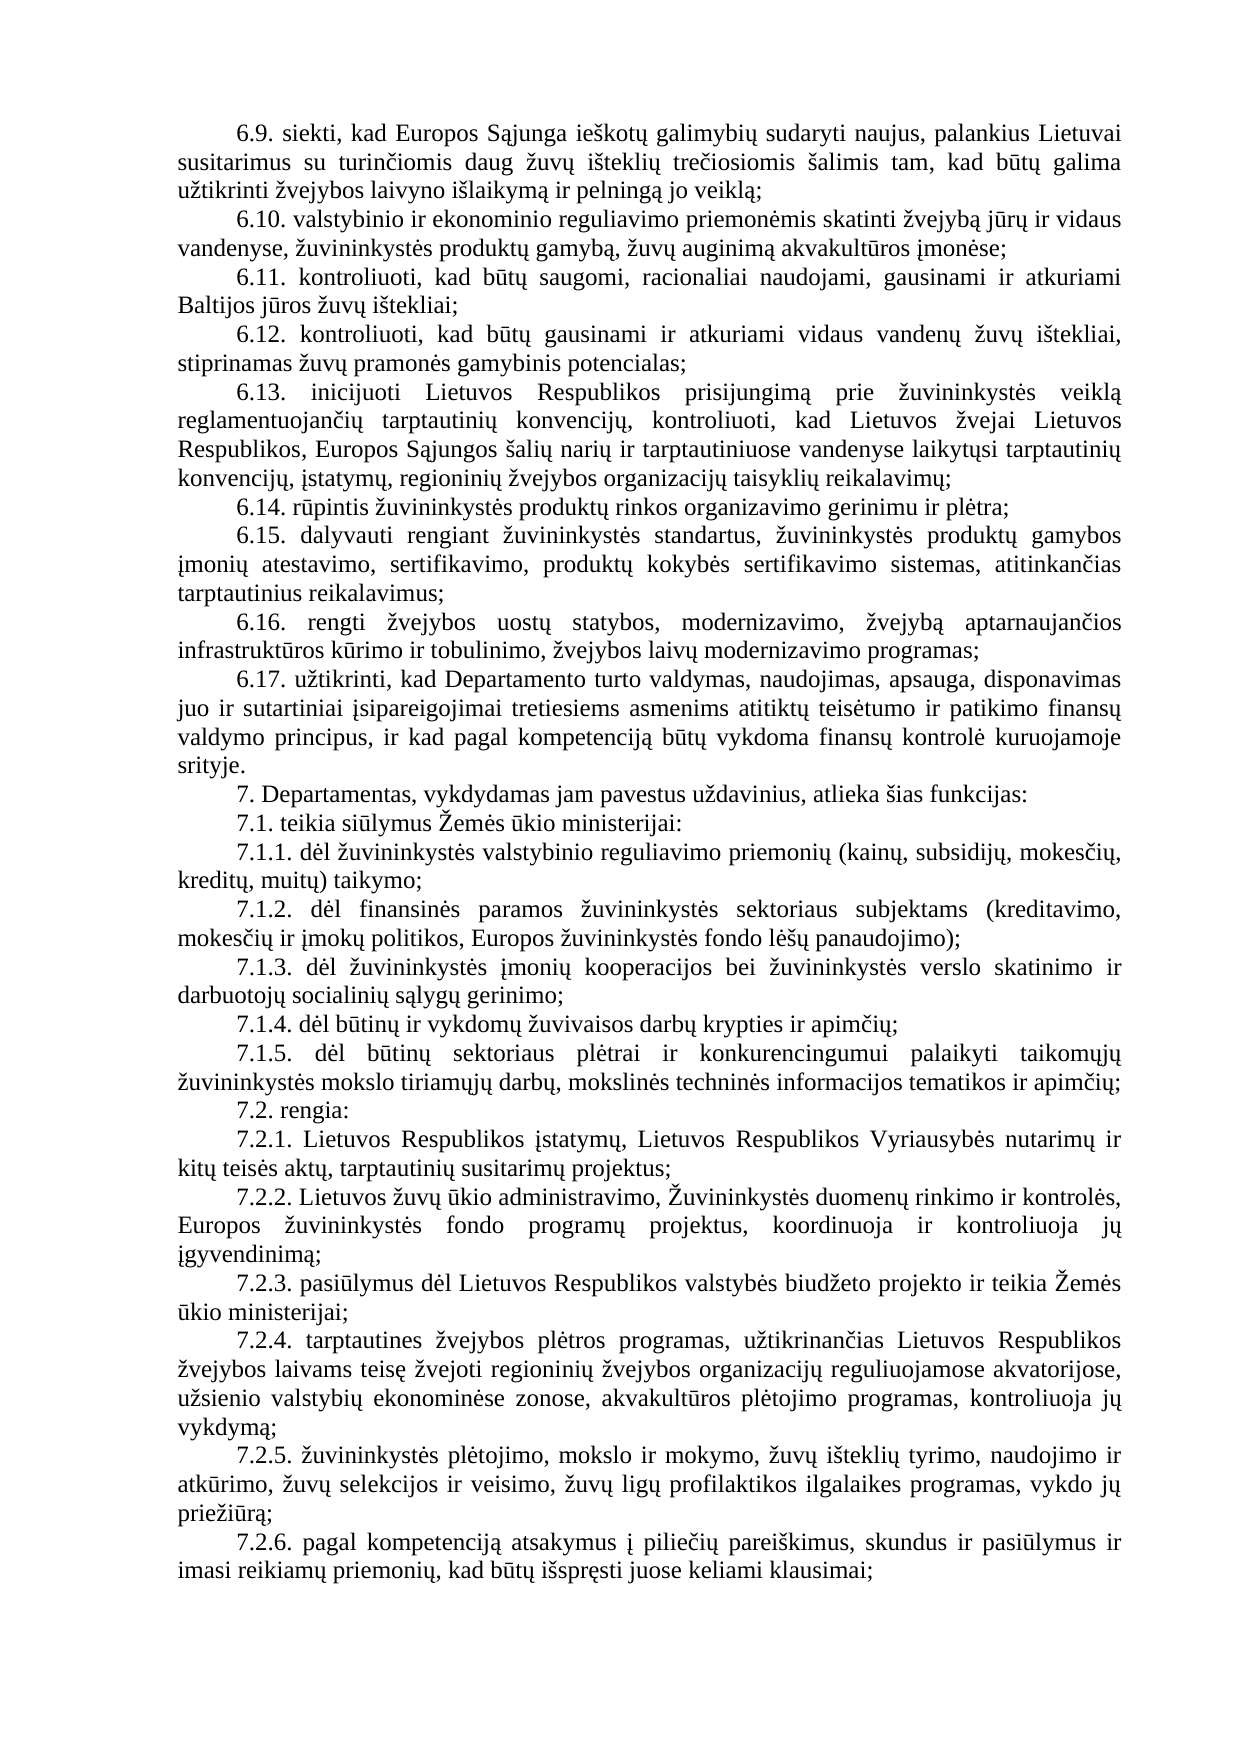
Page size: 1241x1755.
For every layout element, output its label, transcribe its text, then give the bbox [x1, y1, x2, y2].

text 7.1.2. dėl finansinės paramos žuvininkystės sektoriaus subjektams (kreditavimo, mokesčių ir įmokų politikos, Europos žuvininkystės fondo lėšų panaudojimo); [177, 894, 1122, 952]
text 6.15. dalyvauti rengiant žuvininkystės standartus, žuvininkystės produktų gamybos įmonių atestavimo, sertifikavimo, produktų kokybės sertifikavimo sistemas, atitinkančias tarptautinius reikalavimus; [177, 521, 1122, 607]
text 7.2. rengia: [177, 1096, 1122, 1124]
text 7.1.5. dėl būtinų sektoriaus plėtrai ir konkurencingumui palaikyti taikomųjų žuvininkystės mokslo tiriamųjų darbų, mokslinės techninės informacijos tematikos ir apimčių; [177, 1038, 1122, 1096]
text 7.1.4. dėl būtinų ir vykdomų žuvivaisos darbų krypties ir apimčių; [177, 1009, 1122, 1038]
text 7.2.1. Lietuvos Respublikos įstatymų, Lietuvos Respublikos Vyriausybės nutarimų ir kitų teisės aktų, tarptautinių susitarimų projektus; [177, 1124, 1122, 1182]
text 6.14. rūpintis žuvininkystės produktų rinkos organizavimo gerinimu ir plėtra; [177, 492, 1122, 521]
text 7.2.5. žuvininkystės plėtojimo, mokslo ir mokymo, žuvų išteklių tyrimo, naudojimo ir atkūrimo, žuvų selekcijos ir veisimo, žuvų ligų profilaktikos ilgalaikes programas, vykdo jų priežiūrą; [177, 1441, 1122, 1527]
text 7.2.4. tarptautines žvejybos plėtros programas, užtikrinančias Lietuvos Respublikos žvejybos laivams teisę žvejoti regioninių žvejybos organizacijų reguliuojamose akvatorijose, užsienio valstybių ekonominėse zonose, akvakultūros plėtojimo programas, kontroliuoja jų vykdymą; [177, 1326, 1122, 1441]
text 6.13. inicijuoti Lietuvos Respublikos prisijungimą prie žuvininkystės veiklą reglamentuojančių tarptautinių konvencijų, kontroliuoti, kad Lietuvos žvejai Lietuvos Respublikos, Europos Sąjungos šalių narių ir tarptautiniuose vandenyse laikytųsi tarptautinių konvencijų, įstatymų, regioninių žvejybos organizacijų taisyklių reikalavimų; [177, 377, 1122, 492]
text 7.2.3. pasiūlymus dėl Lietuvos Respublikos valstybės biudžeto projekto ir teikia Žemės ūkio ministerijai; [177, 1268, 1122, 1326]
text 6.16. rengti žvejybos uostų statybos, modernizavimo, žvejybą aptarnaujančios infrastruktūros kūrimo ir tobulinimo, žvejybos laivų modernizavimo programas; [177, 607, 1122, 664]
text 7.1. teikia siūlymus Žemės ūkio ministerijai: [177, 808, 1122, 837]
text 7.1.1. dėl žuvininkystės valstybinio reguliavimo priemonių (kainų, subsidijų, mokesčių, kreditų, muitų) taikymo; [177, 837, 1122, 894]
text 7.2.6. pagal kompetenciją atsakymus į piliečių pareiškimus, skundus ir pasiūlymus ir imasi reikiamų priemonių, kad būtų išspręsti juose keliami klausimai; [177, 1527, 1122, 1584]
text 7. Departamentas, vykdydamas jam pavestus uždavinius, atlieka šias funkcijas: [177, 779, 1122, 808]
text 7.2.2. Lietuvos žuvų ūkio administravimo, Žuvininkystės duomenų rinkimo ir kontrolės, Europos žuvininkystės fondo programų projektus, koordinuoja ir kontroliuoja jų įgyvendinimą; [177, 1182, 1122, 1268]
text 7.1.3. dėl žuvininkystės įmonių kooperacijos bei žuvininkystės verslo skatinimo ir darbuotojų socialinių sąlygų gerinimo; [177, 952, 1122, 1009]
text 6.9. siekti, kad Europos Sąjunga ieškotų galimybių sudaryti naujus, palankius Lietuvai susitarimus su turinčiomis daug žuvų išteklių trečiosiomis šalimis tam, kad būtų galima užtikrinti žvejybos laivyno išlaikymą ir pelningą jo veiklą; [177, 118, 1122, 204]
text 6.11. kontroliuoti, kad būtų saugomi, racionaliai naudojami, gausinami ir atkuriami Baltijos jūros žuvų ištekliai; [177, 262, 1122, 319]
text 6.17. užtikrinti, kad Departamento turto valdymas, naudojimas, apsauga, disponavimas juo ir sutartiniai įsipareigojimai tretiesiems asmenims atitiktų teisėtumo ir patikimo finansų valdymo principus, ir kad pagal kompetenciją būtų vykdoma finansų kontrolė kuruojamoje srityje. [177, 664, 1122, 779]
text 6.12. kontroliuoti, kad būtų gausinami ir atkuriami vidaus vandenų žuvų ištekliai, stiprinamas žuvų pramonės gamybinis potencialas; [177, 319, 1122, 377]
text 6.10. valstybinio ir ekonominio reguliavimo priemonėmis skatinti žvejybą jūrų ir vidaus vandenyse, žuvininkystės produktų gamybą, žuvų auginimą akvakultūros įmonėse; [177, 204, 1122, 262]
